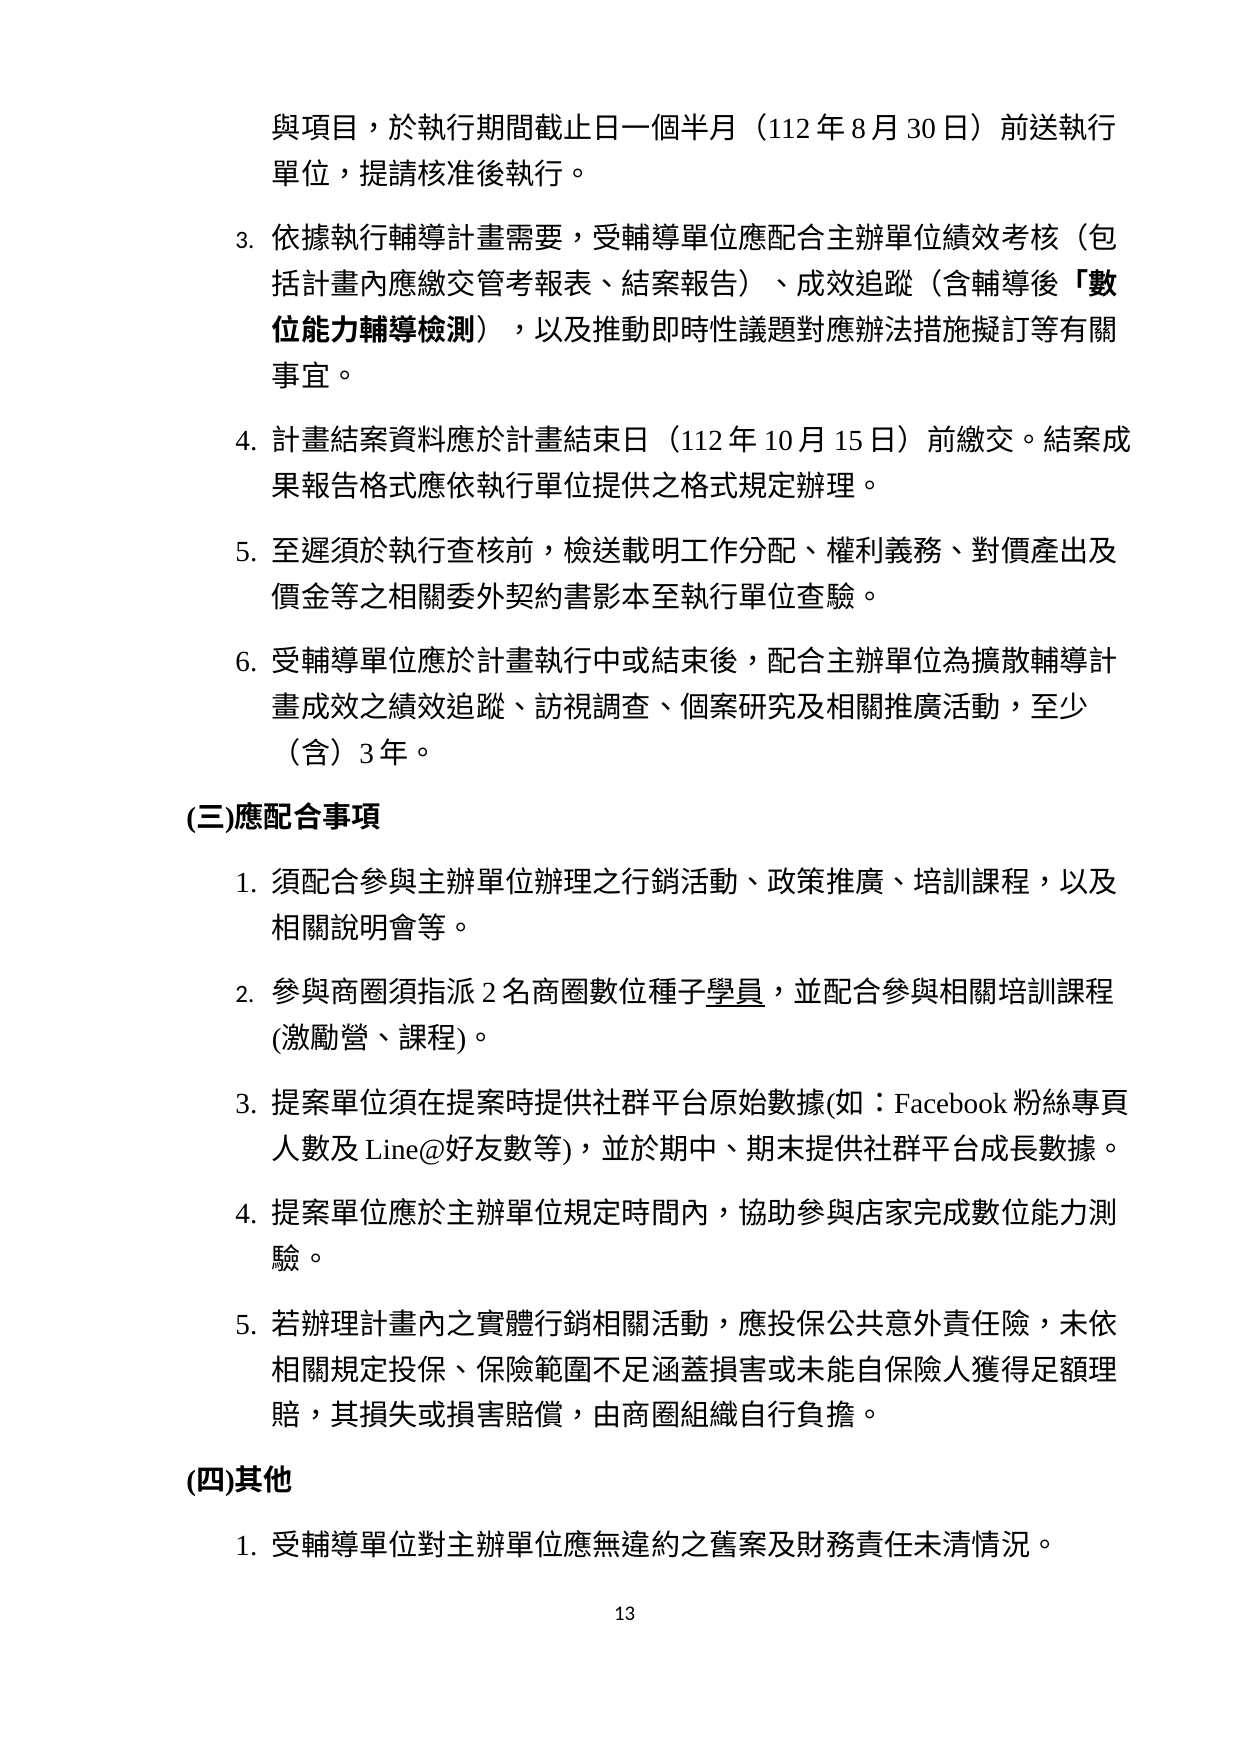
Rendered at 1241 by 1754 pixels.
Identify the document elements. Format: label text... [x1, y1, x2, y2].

list 依據執行輔導計畫需要，受輔導單位應配合主辦單位績效考核（包括計畫內應繳交管考報表、結案報告）、成效追蹤（含輔導後「數位能力輔導檢測），以及推動即時性議題對應辦法措施擬訂等有關事宜。 [235, 212, 1137, 395]
list 至遲須於執行查核前，檢送載明工作分配、權利義務、對價產出及價金等之相關委外契約書影本至執行單位查驗。 [235, 524, 1137, 616]
list 計畫結案資料應於計畫結束日（112年10月15日）前繳交。結案成果報告格式應依執行單位提供之格式規定辦理。 [235, 414, 1137, 506]
list 若辦理計畫內之實體行銷相關活動，應投保公共意外責任險，未依相關規定投保、保險範圍不足涵蓋損害或未能自保險人獲得足額理賠，其損失或損害賠償，由商圈組織自行負擔。 [235, 1297, 1137, 1435]
list 與項目，於執行期間截止日一個半月（112年8月30日）前送執行單位，提請核准後執行。 [235, 102, 1137, 193]
list 受輔導單位應於計畫執行中或結束後，配合主辦單位為擴散輔導計畫成效之績效追蹤、訪視調查、個案研究及相關推廣活動，至少（含）3年。 [235, 635, 1137, 772]
list 提案單位應於主辦單位規定時間內，協助參與店家完成數位能力測驗。 [235, 1187, 1137, 1279]
list (三)應配合事項 [186, 791, 1137, 837]
list 受輔導單位對主辦單位應無違約之舊案及財務責任未清情況。 [235, 1518, 1137, 1564]
list 提案單位須在提案時提供社群平台原始數據(如：Facebook粉絲專頁人數及Line@好友數等)，並於期中、期末提供社群平台成長數據。 [235, 1077, 1137, 1168]
list 參與商圈須指派2名商圈數位種子學員，並配合參與相關培訓課程(激勵營、課程)。 [235, 966, 1137, 1058]
list 須配合參與主辦單位辦理之行銷活動、政策推廣、培訓課程，以及相關說明會等。 [235, 856, 1137, 947]
list (四)其他 [186, 1454, 1137, 1499]
